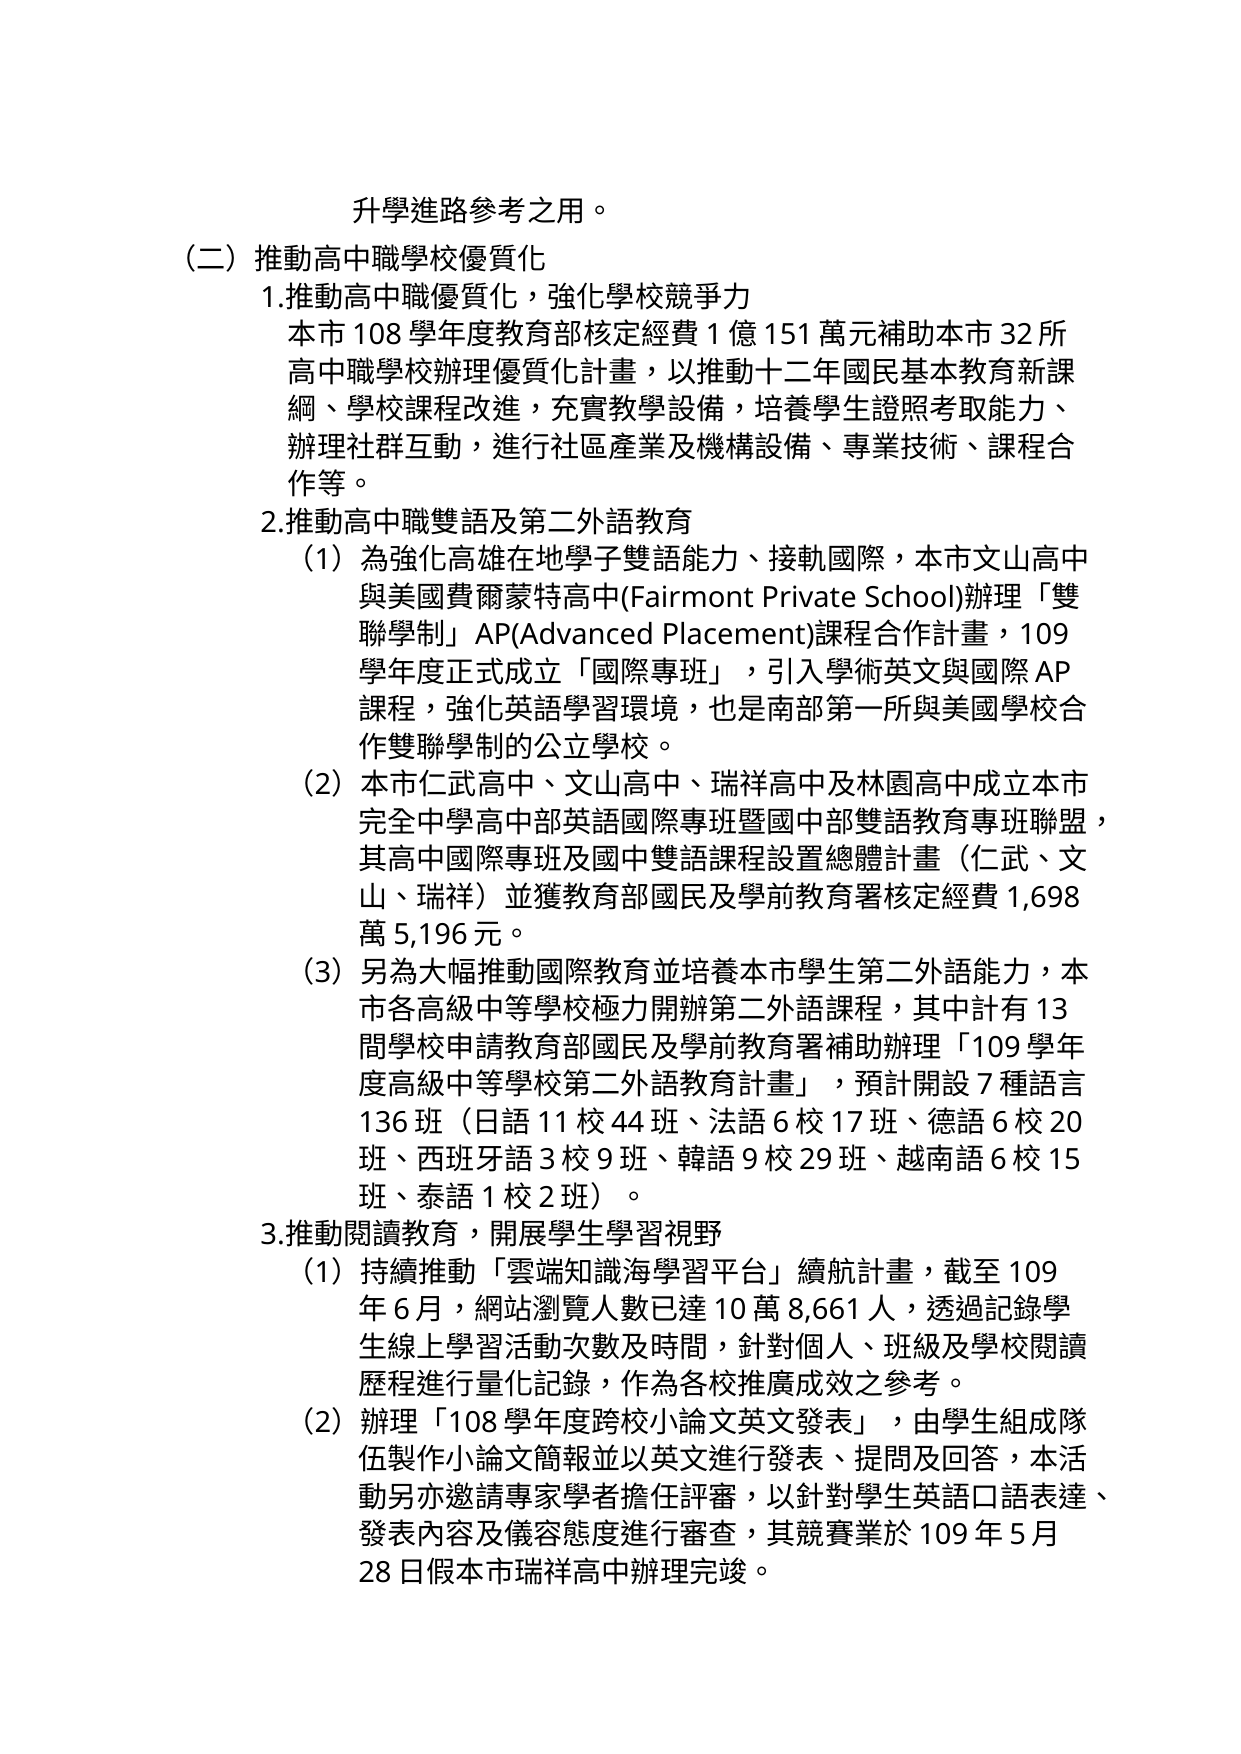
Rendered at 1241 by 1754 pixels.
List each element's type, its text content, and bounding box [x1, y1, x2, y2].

text （3）另為大幅推動國際教育並培養本市學生第二外語能力，本市各高級中等學校極力開辦第二外語課程，其中計有13間學校申請教育部國民及學前教育署補助辦理「109學年度高級中等學校第二外語教育計畫」，預計開設7種語言136班（日語11校44班、法語6校17班、德語6校20班、西班牙語3校9班、韓語9校29班、越南語6校15班、泰語1校2班）。 [285, 952, 1092, 1214]
text （二）推動高中職學校優質化 [148, 239, 1092, 277]
text 1.推動高中職優質化，強化學校競爭力 [260, 277, 1092, 314]
text （1）持續推動「雲端知識海學習平台」續航計畫，截至109年6月，網站瀏覽人數已達10萬8,661人，透過記錄學生線上學習活動次數及時間，針對個人、班級及學校閱讀歷程進行量化記錄，作為各校推廣成效之參考。 [285, 1252, 1092, 1402]
text （2）本市仁武高中、文山高中、瑞祥高中及林園高中成立本市完全中學高中部英語國際專班暨國中部雙語教育專班聯盟，其高中國際專班及國中雙語課程設置總體計畫（仁武、文山、瑞祥）並獲教育部國民及學前教育署核定經費1,698萬5,196元。 [285, 764, 1092, 952]
list 升學進路參考之用。 [323, 164, 1092, 239]
text （2）辦理「108學年度跨校小論文英文發表」，由學生組成隊伍製作小論文簡報並以英文進行發表、提問及回答，本活動另亦邀請專家學者擔任評審，以針對學生英語口語表達、發表內容及儀容態度進行審查，其競賽業於109年5月28日假本市瑞祥高中辦理完竣。 [285, 1402, 1092, 1589]
text 本市108學年度教育部核定經費1億151萬元補助本市32所高中職學校辦理優質化計畫，以推動十二年國民基本教育新課綱、學校課程改進，充實教學設備，培養學生證照考取能力、辦理社群互動，進行社區產業及機構設備、專業技術、課程合作等。 [288, 314, 1092, 502]
text 3.推動閱讀教育，開展學生學習視野 [260, 1214, 1092, 1252]
text 2.推動高中職雙語及第二外語教育 [260, 502, 1092, 539]
text （1）為強化高雄在地學子雙語能力、接軌國際，本市文山高中與美國費爾蒙特高中(Fairmont Private School)辦理「雙聯學制」AP(Advanced Placement)課程合作計畫，109學年度正式成立「國際專班」，引入學術英文與國際AP課程，強化英語學習環境，也是南部第一所與美國學校合作雙聯學制的公立學校。 [285, 539, 1092, 764]
